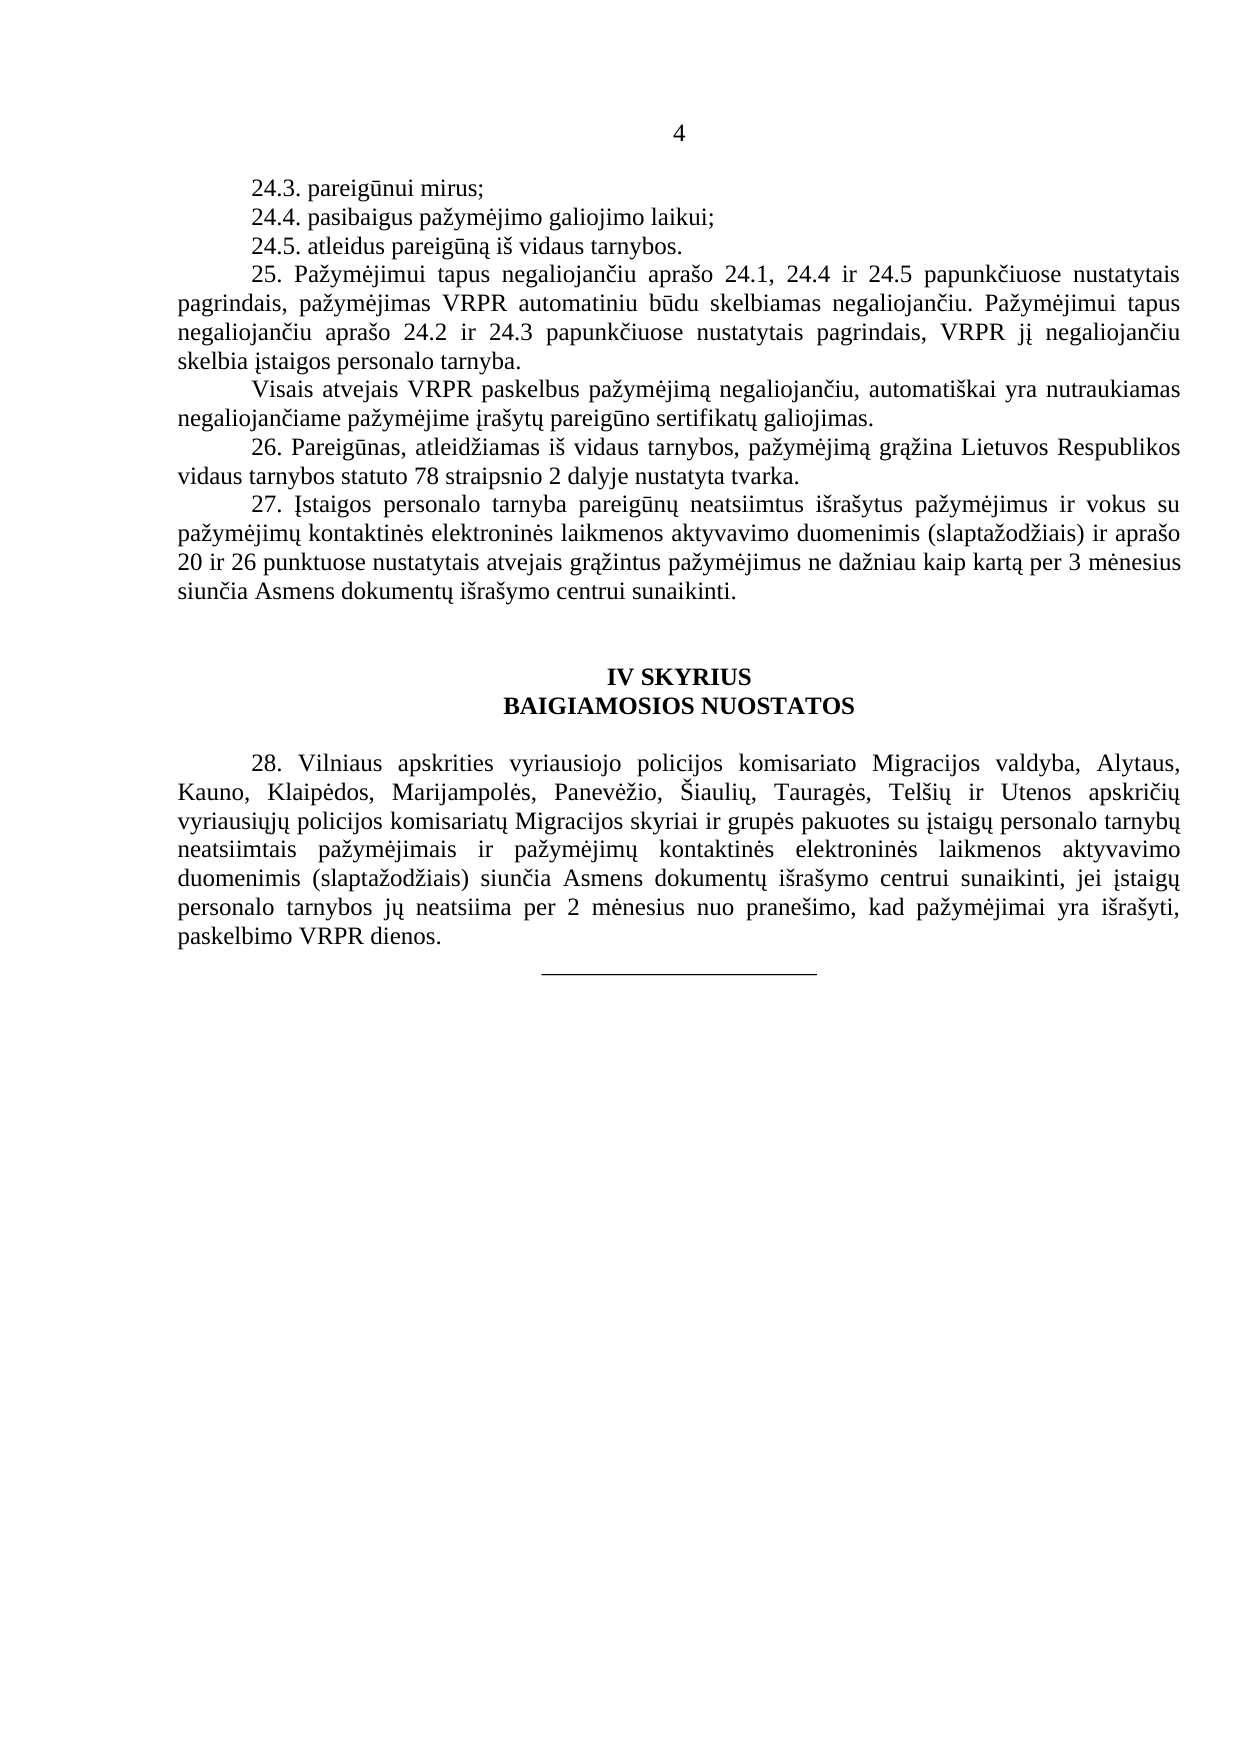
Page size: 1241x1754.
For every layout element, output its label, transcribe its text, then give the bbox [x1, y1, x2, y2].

text 26. Pareigūnas, atleidžiamas iš vidaus tarnybos, pažymėjimą grąžina Lietuvos Respublikos vidaus tarnybos statuto 78 straipsnio 2 dalyje nustatyta tvarka. [177, 432, 1181, 489]
text Visais atvejais VRPR paskelbus pažymėjimą negaliojančiu, automatiškai yra nutraukiamas negaliojančiame pažymėjime įrašytų pareigūno sertifikatų galiojimas. [177, 374, 1181, 432]
text ______________________ [177, 949, 1181, 978]
text 24.4. pasibaigus pažymėjimo galiojimo laikui; [177, 202, 1181, 231]
text 27. Įstaigos personalo tarnyba pareigūnų neatsiimtus išrašytus pažymėjimus ir vokus su pažymėjimų kontaktinės elektroninės laikmenos aktyvavimo duomenimis (slaptažodžiais) ir aprašo 20 ir 26 punktuose nustatytais atvejais grąžintus pažymėjimus ne dažniau kaip kartą per 3 mėnesius siunčia Asmens dokumentų išrašymo centrui sunaikinti. [177, 489, 1181, 604]
text IV SKYRIUS [177, 662, 1181, 691]
text 24.5. atleidus pareigūną iš vidaus tarnybos. [177, 231, 1181, 259]
text 24.3. pareigūnui mirus; [177, 173, 1181, 202]
text 25. Pažymėjimui tapus negaliojančiu aprašo 24.1, 24.4 ir 24.5 papunkčiuose nustatytais pagrindais, pažymėjimas VRPR automatiniu būdu skelbiamas negaliojančiu. Pažymėjimui tapus negaliojančiu aprašo 24.2 ir 24.3 papunkčiuose nustatytais pagrindais, VRPR jį negaliojančiu skelbia įstaigos personalo tarnyba. [177, 259, 1181, 374]
text 28. Vilniaus apskrities vyriausiojo policijos komisariato Migracijos valdyba, Alytaus, Kauno, Klaipėdos, Marijampolės, Panevėžio, Šiaulių, Tauragės, Telšių ir Utenos apskričių vyriausiųjų policijos komisariatų Migracijos skyriai ir grupės pakuotes su įstaigų personalo tarnybų neatsiimtais pažymėjimais ir pažymėjimų kontaktinės elektroninės laikmenos aktyvavimo duomenimis (slaptažodžiais) siunčia Asmens dokumentų išrašymo centrui sunaikinti, jei įstaigų personalo tarnybos jų neatsiima per 2 mėnesius nuo pranešimo, kad pažymėjimai yra išrašyti, paskelbimo VRPR dienos. [177, 748, 1181, 949]
text BAIGIAMOSIOS NUOSTATOS [177, 691, 1181, 719]
